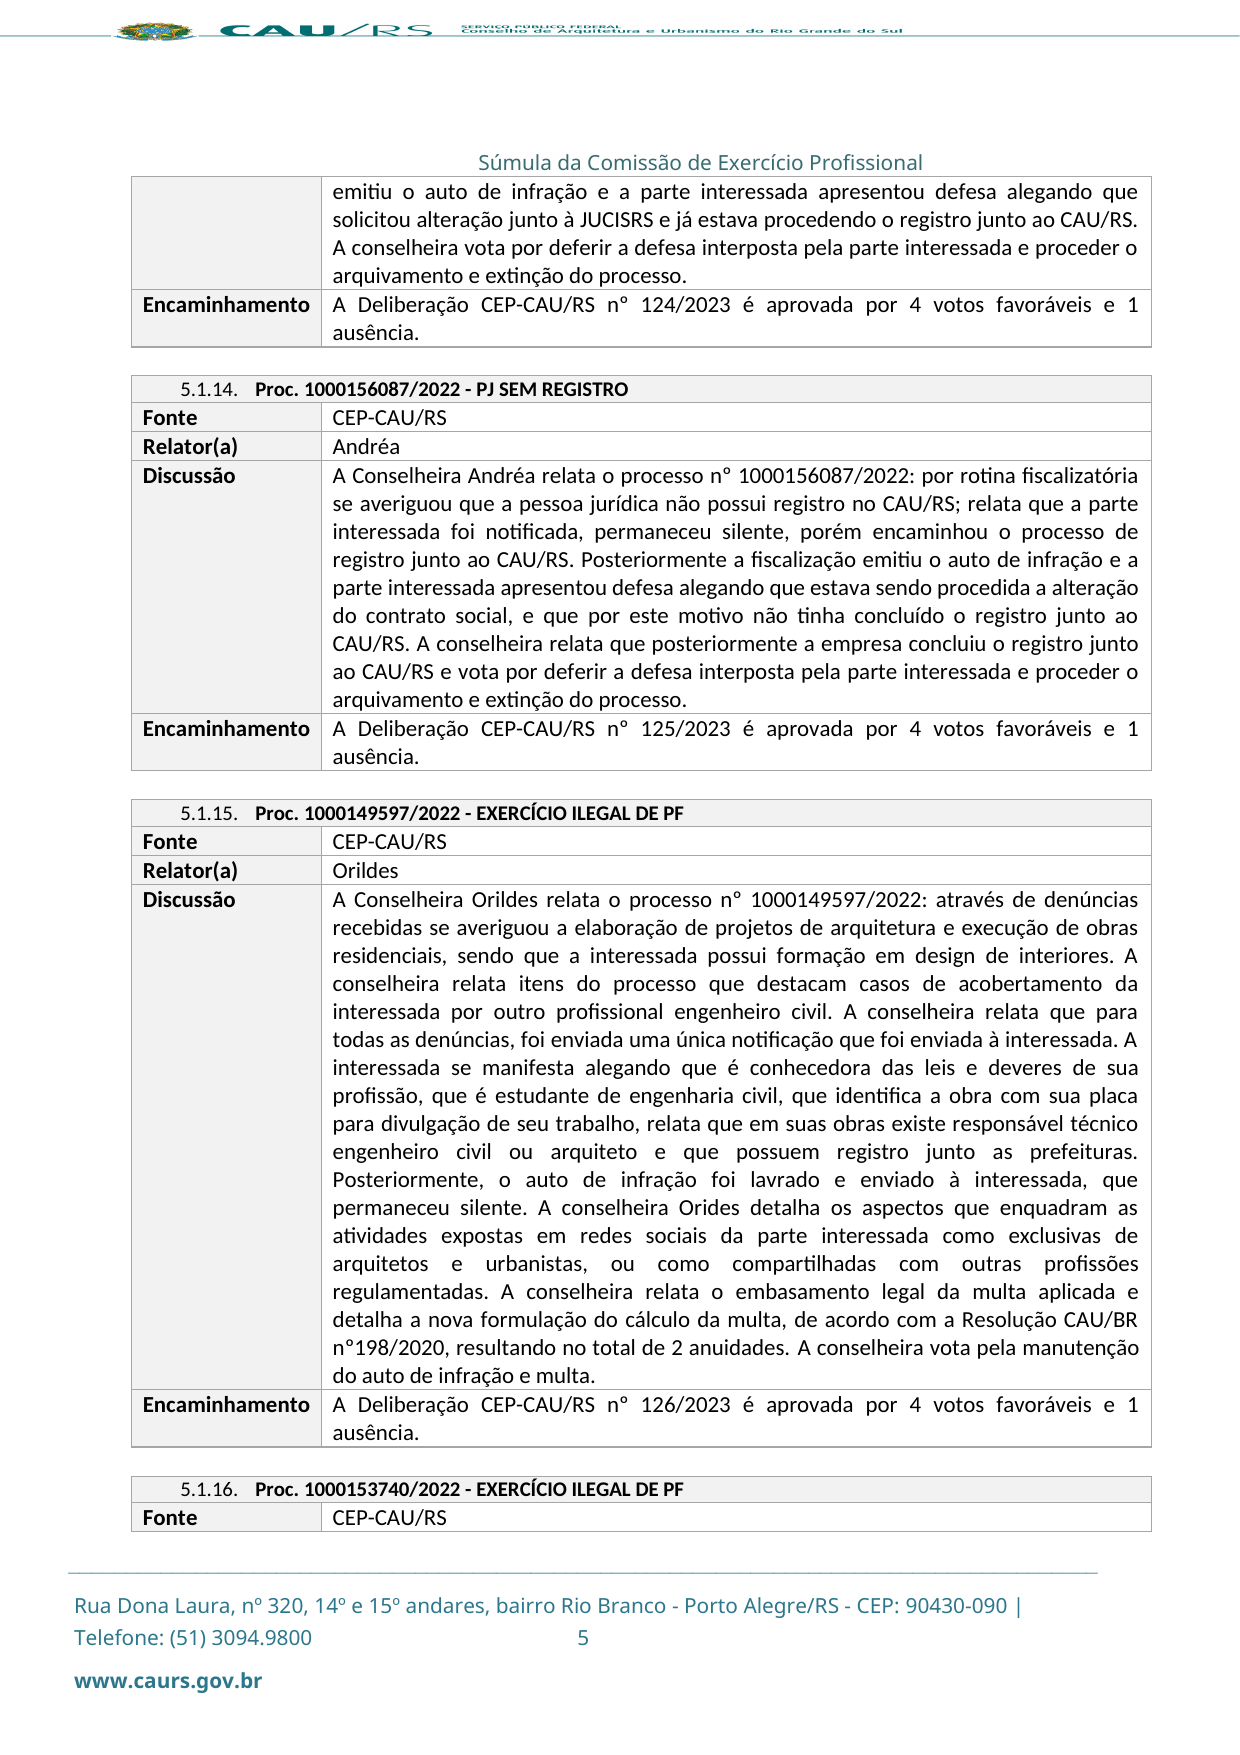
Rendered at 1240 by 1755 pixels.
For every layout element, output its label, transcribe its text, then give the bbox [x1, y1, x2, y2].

table_cell Encaminhamento [132, 714, 321, 770]
table_cell Fonte [132, 403, 321, 431]
table_cell Fonte [132, 1503, 321, 1531]
table_cell Encaminhamento [132, 1390, 321, 1446]
table_cell Encaminhamento [132, 290, 321, 346]
table_cell CEP-CAU/RS [322, 827, 1151, 855]
table_cell [131, 771, 1151, 799]
table_cell Proc. 1000153740/2022 - EXERCÍCIO ILEGAL DE PF [132, 1477, 1151, 1502]
table_cell Relator(a) [132, 856, 321, 884]
table_cell A Deliberação CEP-CAU/RS nº 124/2023 é aprovada por 4 votos favoráveis e 1 ausência. [322, 290, 1151, 346]
table_cell Proc. 1000156087/2022 - PJ SEM REGISTRO [132, 376, 1151, 402]
table_cell [131, 348, 1151, 375]
table_cell CEP-CAU/RS [322, 1503, 1151, 1531]
table_cell A Deliberação CEP-CAU/RS nº 126/2023 é aprovada por 4 votos favoráveis e 1 ausência. [322, 1390, 1151, 1446]
table_cell Discussão [132, 885, 321, 1389]
table_cell Discussão [132, 461, 321, 713]
table_cell Andréa [322, 432, 1151, 460]
table_cell A Conselheira Orildes relata o processo nº 1000149597/2022: através de denúncias recebidas se averiguou a elaboração de projetos de arquitetura e execução de obras residenciais, sendo que a interessada possui formação em design de interiores. A conselheira relata itens do processo que destacam casos de acobertamento da interessada por outro profissional engenheiro civil. A conselheira relata que para todas as denúncias, foi enviada uma única notificação que foi enviada à interessada. A interessada se manifesta alegando que é conhecedora das leis e deveres de sua profissão, que é estudante de engenharia civil, que identifica a obra com sua placa para divulgação de seu trabalho, relata que em suas obras existe responsável técnico engenheiro civil ou arquiteto e que possuem registro junto as prefeituras. Posteriormente, o auto de infração foi lavrado e enviado à interessada, que permaneceu silente. A conselheira Orides detalha os aspectos que enquadram as atividades expostas em redes sociais da parte interessada como exclusivas de arquitetos e urbanistas, ou como compartilhadas com outras profissões regulamentadas. A conselheira relata o embasamento legal da multa aplicada e detalha a nova formulação do cálculo da multa, de acordo com a Resolução CAU/BR nº198/2020, resultando no total de 2 anuidades. A conselheira vota pela manutenção do auto de infração e multa. [322, 885, 1151, 1389]
table_cell [132, 177, 321, 289]
table_cell CEP-CAU/RS [322, 403, 1151, 431]
table_cell Orildes [322, 856, 1151, 884]
table_cell A Deliberação CEP-CAU/RS nº 125/2023 é aprovada por 4 votos favoráveis e 1 ausência. [322, 714, 1151, 770]
table_cell Proc. 1000149597/2022 - EXERCÍCIO ILEGAL DE PF [132, 800, 1151, 826]
table_cell [131, 1448, 1151, 1476]
table_cell A Conselheira Andréa relata o processo nº 1000156087/2022: por rotina fiscalizatória se averiguou que a pessoa jurídica não possui registro no CAU/RS; relata que a parte interessada foi notificada, permaneceu silente, porém encaminhou o processo de registro junto ao CAU/RS. Posteriormente a fiscalização emitiu o auto de infração e a parte interessada apresentou defesa alegando que estava sendo procedida a alteração do contrato social, e que por este motivo não tinha concluído o registro junto ao CAU/RS. A conselheira relata que posteriormente a empresa concluiu o registro junto ao CAU/RS e vota por deferir a defesa interposta pela parte interessada e proceder o arquivamento e extinção do processo. [322, 461, 1151, 713]
table_cell Relator(a) [132, 432, 321, 460]
table_cell emitiu o auto de infração e a parte interessada apresentou defesa alegando que solicitou alteração junto à JUCISRS e já estava procedendo o registro junto ao CAU/RS. A conselheira vota por deferir a defesa interposta pela parte interessada e proceder o arquivamento e extinção do processo. [322, 177, 1151, 289]
table_cell Fonte [132, 827, 321, 855]
